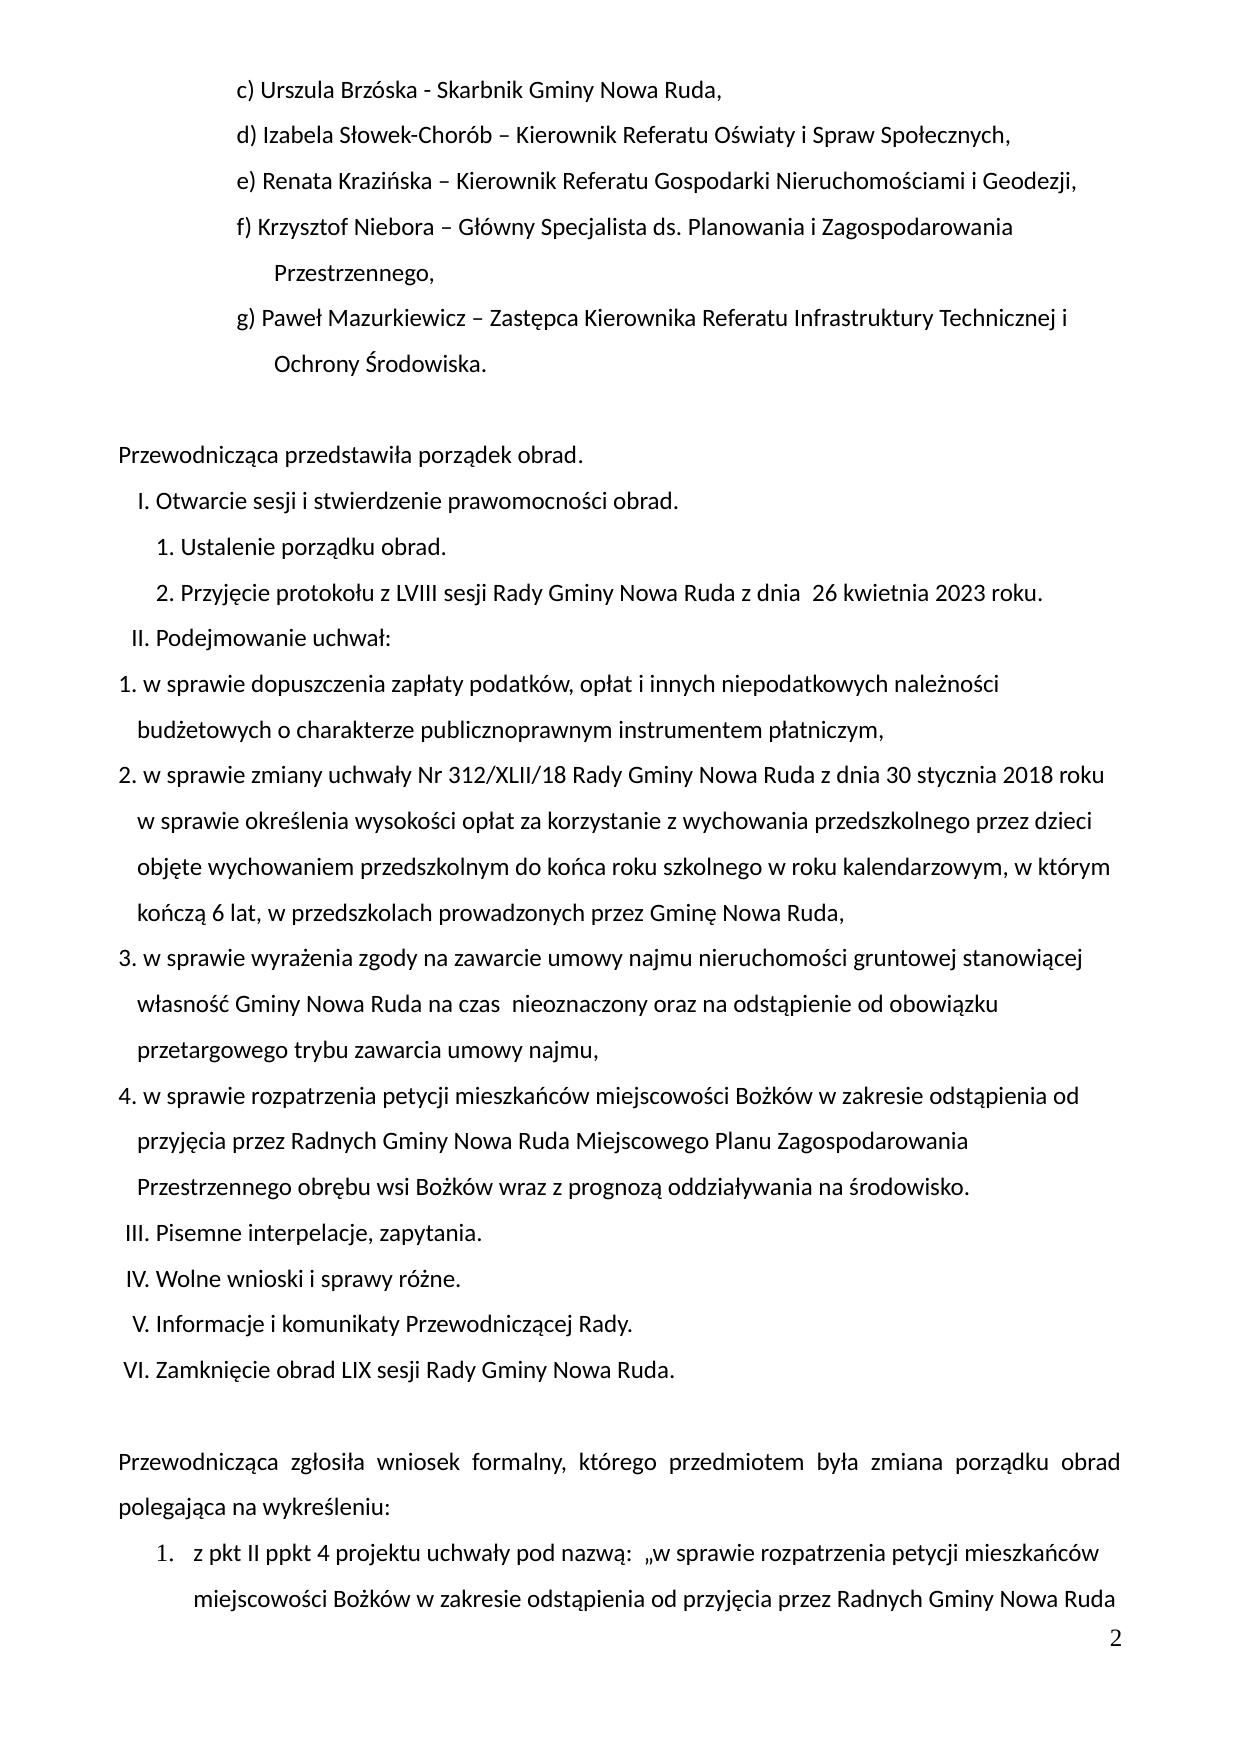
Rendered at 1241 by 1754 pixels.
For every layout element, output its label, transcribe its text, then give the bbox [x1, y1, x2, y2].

list Izabela Słowek-Chorób – Kierownik Referatu Oświaty i Spraw Społecznych, [236, 119, 1122, 150]
list Paweł Mazurkiewicz – Zastępca Kierownika Referatu Infrastruktury Technicznej i Ochrony Środowiska. [236, 302, 1122, 379]
list w sprawie dopuszczenia zapłaty podatków, opłat i innych niepodatkowych należności budżetowych o charakterze publicznoprawnym instrumentem płatniczym, [118, 668, 1122, 744]
list Przyjęcie protokołu z LVIII sesji Rady Gminy Nowa Ruda z dnia 26 kwietnia 2023 roku. [156, 577, 1122, 607]
list w sprawie wyrażenia zgody na zawarcie umowy najmu nieruchomości gruntowej stanowiącej własność Gminy Nowa Ruda na czas nieoznaczony oraz na odstąpienie od obowiązku przetargowego trybu zawarcia umowy najmu, [118, 943, 1122, 1064]
list Urszula Brzóska - Skarbnik Gminy Nowa Ruda, [236, 74, 1122, 104]
list Informacje i komunikaty Przewodniczącej Rady. [156, 1308, 1122, 1339]
list Wolne wnioski i sprawy różne. [156, 1263, 1122, 1293]
list Renata Krazińska – Kierownik Referatu Gospodarki Nieruchomościami i Geodezji, [236, 165, 1122, 196]
list Pisemne interpelacje, zapytania. [156, 1217, 1122, 1247]
list w sprawie rozpatrzenia petycji mieszkańców miejscowości Bożków w zakresie odstąpienia od przyjęcia przez Radnych Gminy Nowa Ruda Miejscowego Planu Zagospodarowania Przestrzennego obrębu wsi Bożków wraz z prognozą oddziaływania na środowisko. [118, 1080, 1122, 1202]
list Podejmowanie uchwał: [156, 622, 1122, 653]
list z pkt II ppkt 4 projektu uchwały pod nazwą: „w sprawie rozpatrzenia petycji mieszkańców miejscowości Bożków w zakresie odstąpienia od przyjęcia przez Radnych Gminy Nowa Ruda [156, 1537, 1122, 1613]
text Przewodnicząca przedstawiła porządek obrad. [118, 439, 1122, 470]
list Ustalenie porządku obrad. [156, 531, 1122, 562]
text Przewodnicząca zgłosiła wniosek formalny, którego przedmiotem była zmiana porządku obrad polegająca na wykreśleniu: [118, 1446, 1122, 1522]
list w sprawie zmiany uchwały Nr 312/XLII/18 Rady Gminy Nowa Ruda z dnia 30 stycznia 2018 roku w sprawie określenia wysokości opłat za korzystanie z wychowania przedszkolnego przez dzieci objęte wychowaniem przedszkolnym do końca roku szkolnego w roku kalendarzowym, w którym kończą 6 lat, w przedszkolach prowadzonych przez Gminę Nowa Ruda, [118, 760, 1122, 927]
list Otwarcie sesji i stwierdzenie prawomocności obrad. [156, 485, 1122, 516]
list Zamknięcie obrad LIX sesji Rady Gminy Nowa Ruda. [156, 1354, 1122, 1385]
list Krzysztof Niebora – Główny Specjalista ds. Planowania i Zagospodarowania Przestrzennego, [236, 211, 1122, 287]
